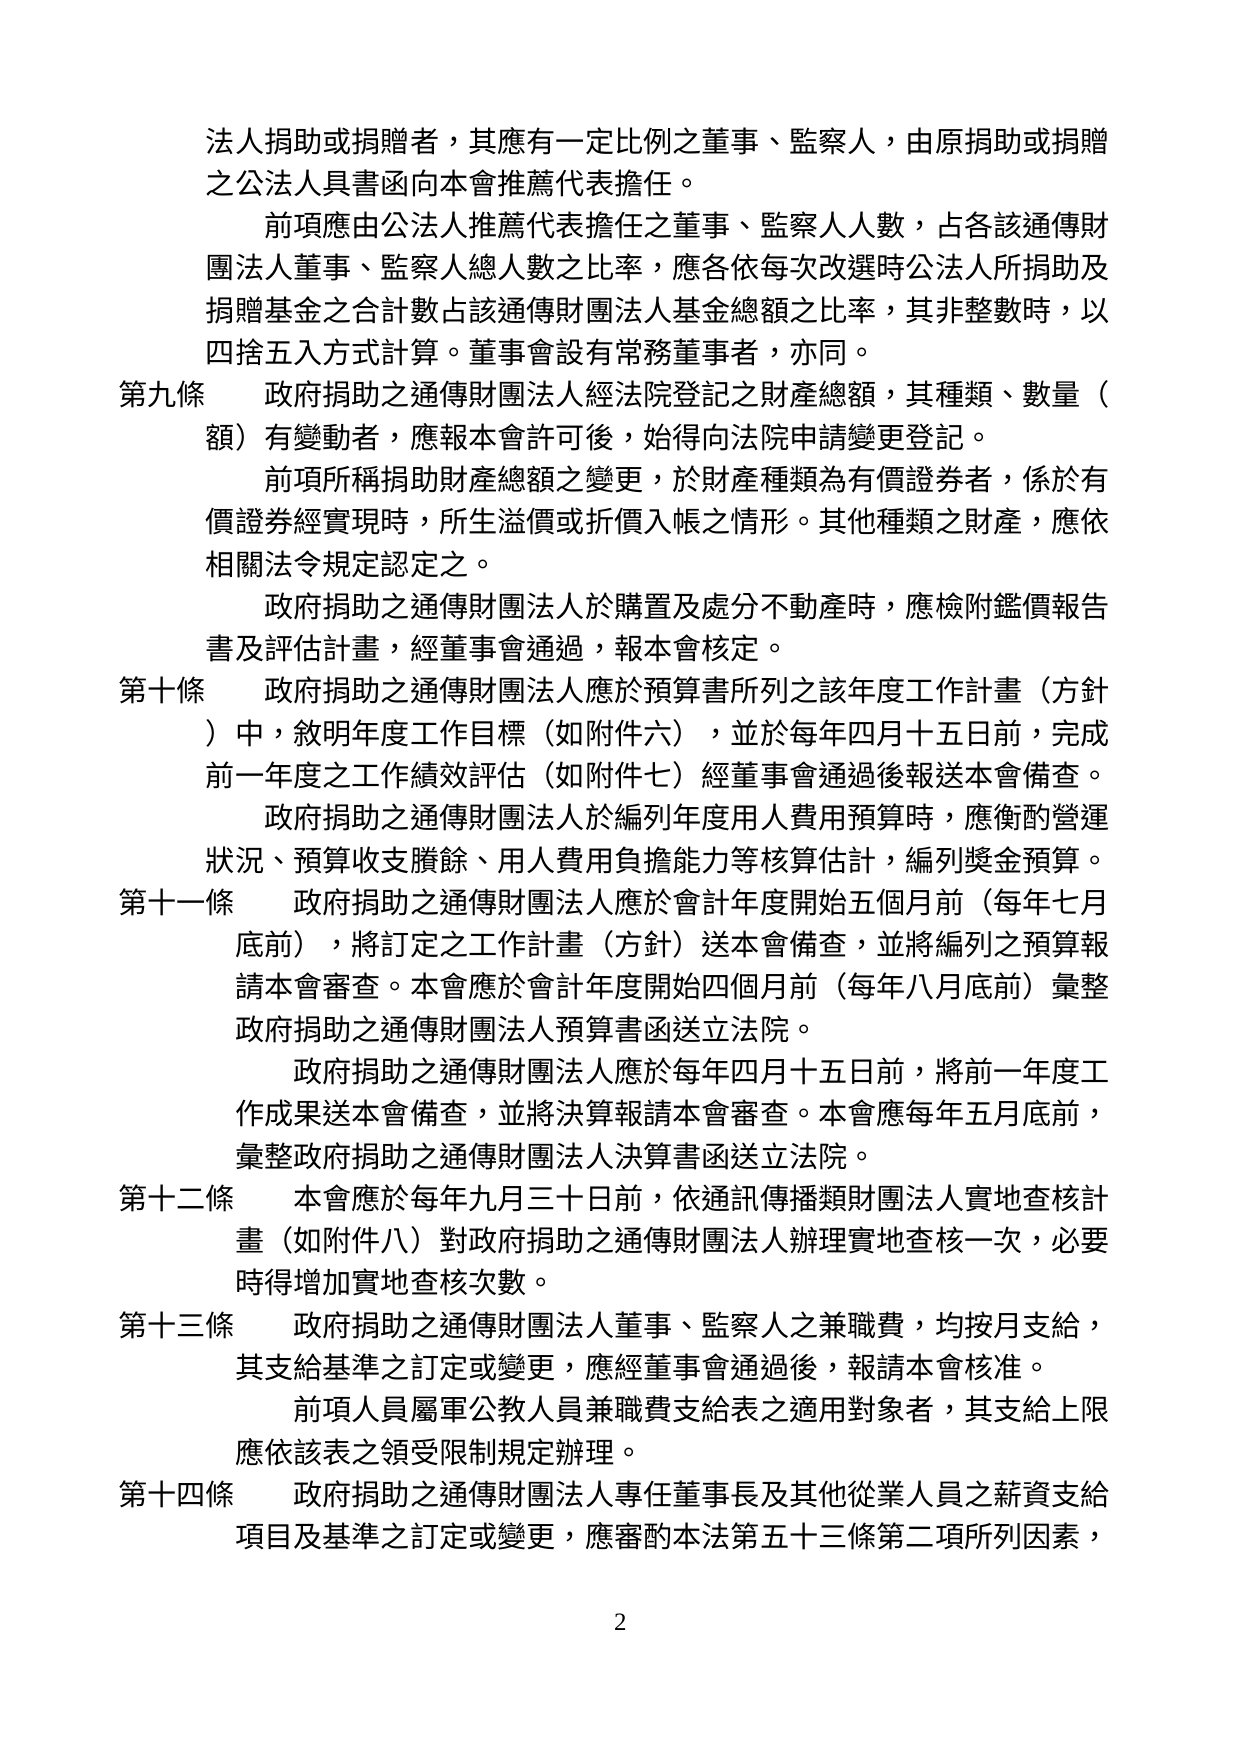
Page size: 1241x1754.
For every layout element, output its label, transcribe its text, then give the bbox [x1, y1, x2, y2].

text 前項所稱捐助財產總額之變更，於財產種類為有價證券者，係於有價證券經實現時，所生溢價或折價入帳之情形。其他種類之財產，應依相關法令規定認定之。 [206, 456, 1122, 583]
text 第十四條 政府捐助之通傳財團法人專任董事長及其他從業人員之薪資支給項目及基準之訂定或變更，應審酌本法第五十三條第二項所列因素， [118, 1471, 1122, 1556]
text 前項人員屬軍公教人員兼職費支給表之適用對象者，其支給上限應依該表之領受限制規定辦理。 [235, 1387, 1122, 1471]
text 政府捐助之通傳財團法人於編列年度用人費用預算時，應衡酌營運狀況、預算收支賸餘、用人費用負擔能力等核算估計，編列奬金預算。 [206, 795, 1122, 879]
text 第十二條 本會應於每年九月三十日前，依通訊傳播類財團法人實地查核計畫（如附件八）對政府捐助之通傳財團法人辦理實地查核一次，必要時得增加實地查核次數。 [118, 1175, 1122, 1302]
text 法人捐助或捐贈者，其應有一定比例之董事、監察人，由原捐助或捐贈之公法人具書函向本會推薦代表擔任。 [118, 118, 1122, 203]
text 第九條 政府捐助之通傳財團法人經法院登記之財產總額，其種類、數量（額）有變動者，應報本會許可後，始得向法院申請變更登記。 [118, 372, 1122, 456]
text 第十三條 政府捐助之通傳財團法人董事、監察人之兼職費，均按月支給，其支給基準之訂定或變更，應經董事會通過後，報請本會核准。 [118, 1302, 1122, 1387]
text 第十一條 政府捐助之通傳財團法人應於會計年度開始五個月前（每年七月底前），將訂定之工作計畫（方針）送本會備查，並將編列之預算報請本會審查。本會應於會計年度開始四個月前（每年八月底前）彙整政府捐助之通傳財團法人預算書函送立法院。 [118, 879, 1122, 1048]
text 政府捐助之通傳財團法人於購置及處分不動產時，應檢附鑑價報告書及評估計畫，經董事會通過，報本會核定。 [206, 583, 1122, 668]
text 前項應由公法人推薦代表擔任之董事、監察人人數，占各該通傳財團法人董事、監察人總人數之比率，應各依每次改選時公法人所捐助及捐贈基金之合計數占該通傳財團法人基金總額之比率，其非整數時，以四捨五入方式計算。董事會設有常務董事者，亦同。 [206, 203, 1122, 372]
text 第十條 政府捐助之通傳財團法人應於預算書所列之該年度工作計畫（方針）中，敘明年度工作目標（如附件六），並於每年四月十五日前，完成前一年度之工作績效評估（如附件七）經董事會通過後報送本會備查。 [118, 668, 1122, 795]
text 政府捐助之通傳財團法人應於每年四月十五日前，將前一年度工作成果送本會備查，並將決算報請本會審查。本會應每年五月底前，彙整政府捐助之通傳財團法人決算書函送立法院。 [235, 1048, 1122, 1175]
